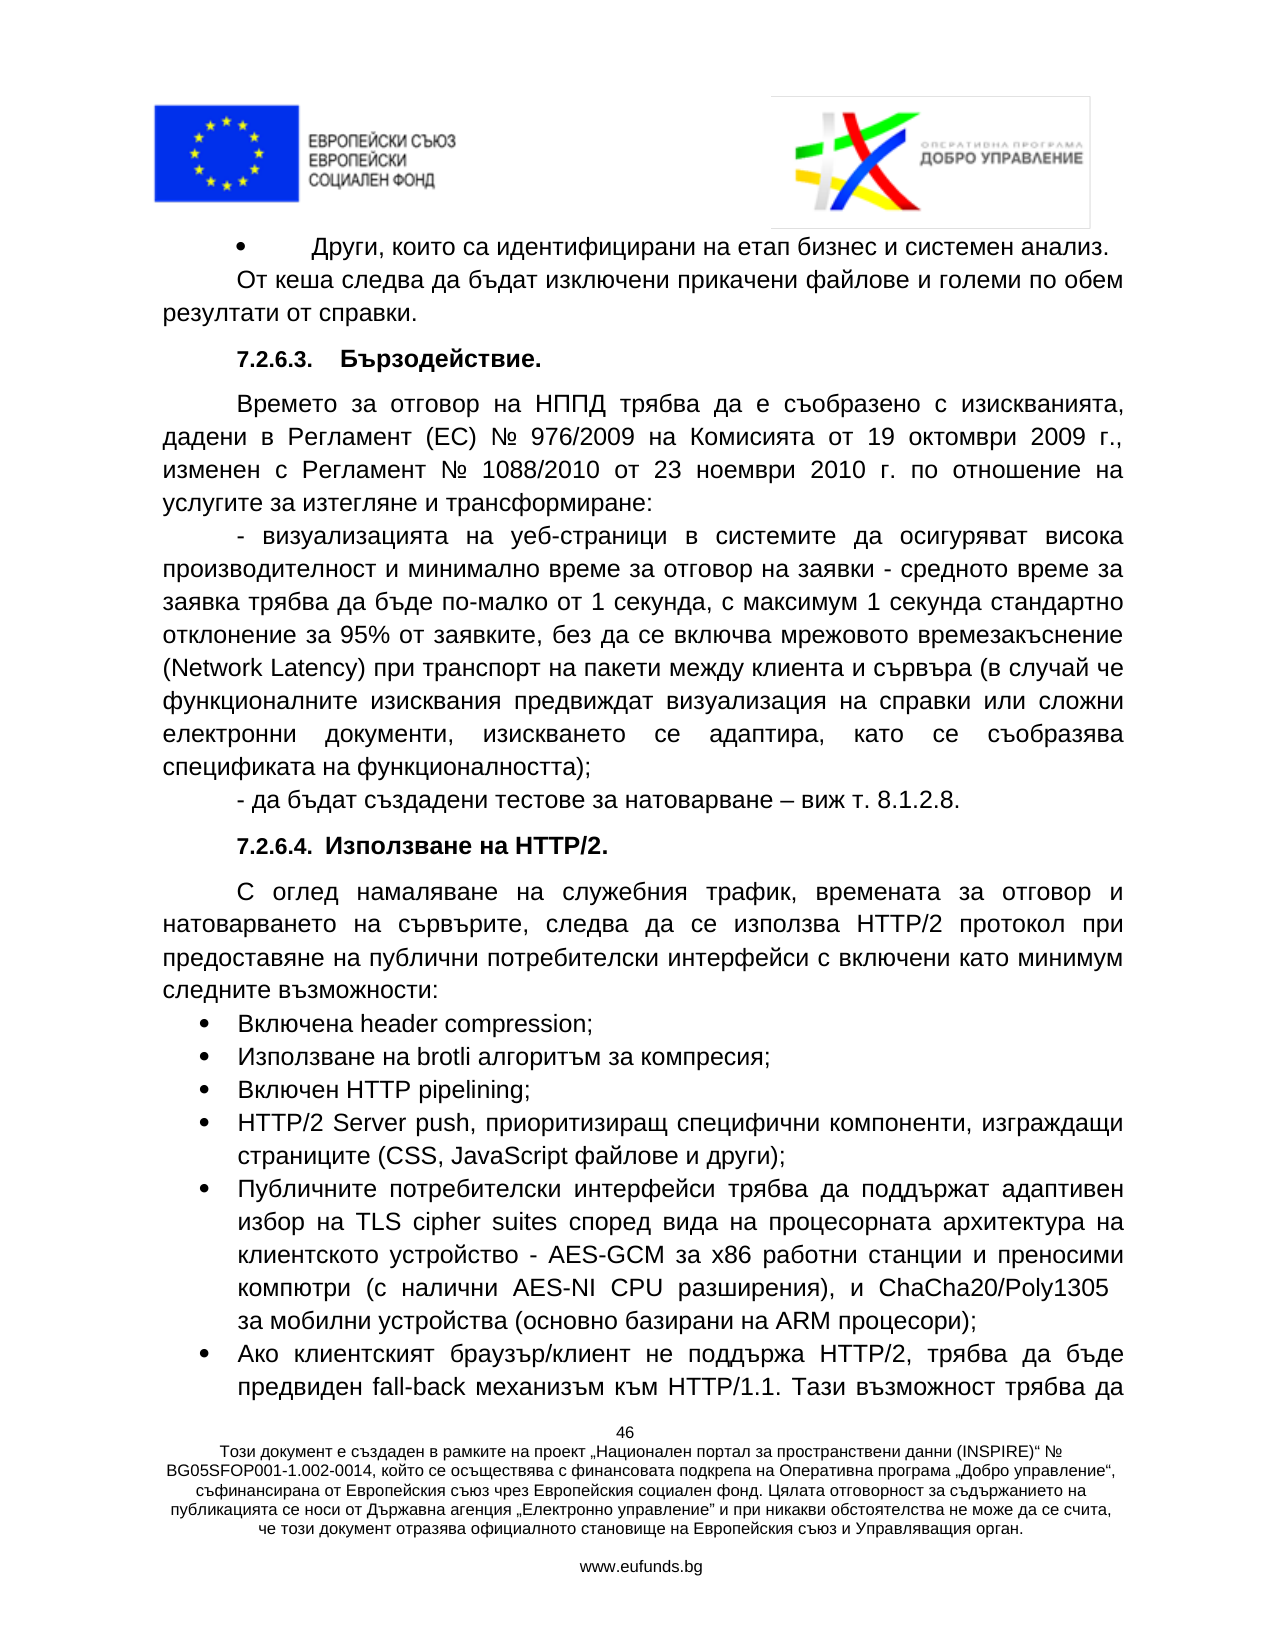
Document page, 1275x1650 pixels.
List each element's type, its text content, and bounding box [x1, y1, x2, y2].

list Публичните потребителски интерфейси трябва да поддържат адаптивен избор на TLS cipher suites според вида на процесорната архитектура на клиентското устройство - AES-GCM за x86 работни станции и преносими компютри (с налични AES-NI CPU разширения), и ChaCha20/Poly1305 за мобилни устройства (основно базирани на ARM процесори); [200, 1174, 1125, 1335]
text С оглед намаляване на служебния трафик, времената за отговор и натоварването на сървърите, следва да се използва HTTP/2 протокол при предоставяне на публични потребителски интерфейси с включени като минимум следните възможности: [162, 876, 1125, 1004]
text - да бъдат създадени тестове за натоварване – виж т. 8.1.2.8. [162, 785, 1125, 814]
list Използване на brotli алгоритъм за компресия; [200, 1042, 1125, 1071]
list Включена header compression; [200, 1008, 1125, 1037]
list Други, които са идентифицирани на етап бизнес и системен анализ. [236, 232, 1125, 261]
list Използване на HTTP/2. [236, 831, 1125, 860]
text От кеша следва да бъдат изключени прикачени файлове и големи по обем резултати от справки. [162, 265, 1125, 327]
list Включен HTTP pipelining; [200, 1075, 1125, 1104]
list Ако клиентският браузър/клиент не поддържа HTTP/2, трябва да бъде предвиден fall-back механизъм към HTTP/1.1. Тази възможност трябва да [200, 1339, 1125, 1401]
text Времето за отговор на НППД трябва да е съобразено с изискванията, дадени в Регламент (ЕС) № 976/2009 на Комисията от 19 октомври 2009 г., изменен с Регламент № 1088/2010 от 23 ноември 2010 г. по отношение на услугите за изтегляне и трансформиране: [162, 389, 1125, 517]
list Бързодействие. [236, 344, 1125, 372]
text - визуализацията на уеб-страници в системите да осигуряват висока производителност и минимално време за отговор на заявки - средното време за заявка трябва да бъде по-малко от 1 секунда, с максимум 1 секунда стандартно отклонение за 95% от заявките, без да се включва мрежовото времезакъснение (Network Latency) при транспорт на пакети между клиента и сървъра (в случай че функционалните изисквания предвиждат визуализация на справки или сложни електронни документи, изискването се адаптира, като се съобразява спецификата на функционалността); [162, 521, 1125, 781]
list HTTP/2 Server push, приоритизиращ специфични компоненти, изграждащи страниците (CSS, JavaScript файлове и други); [200, 1108, 1125, 1170]
